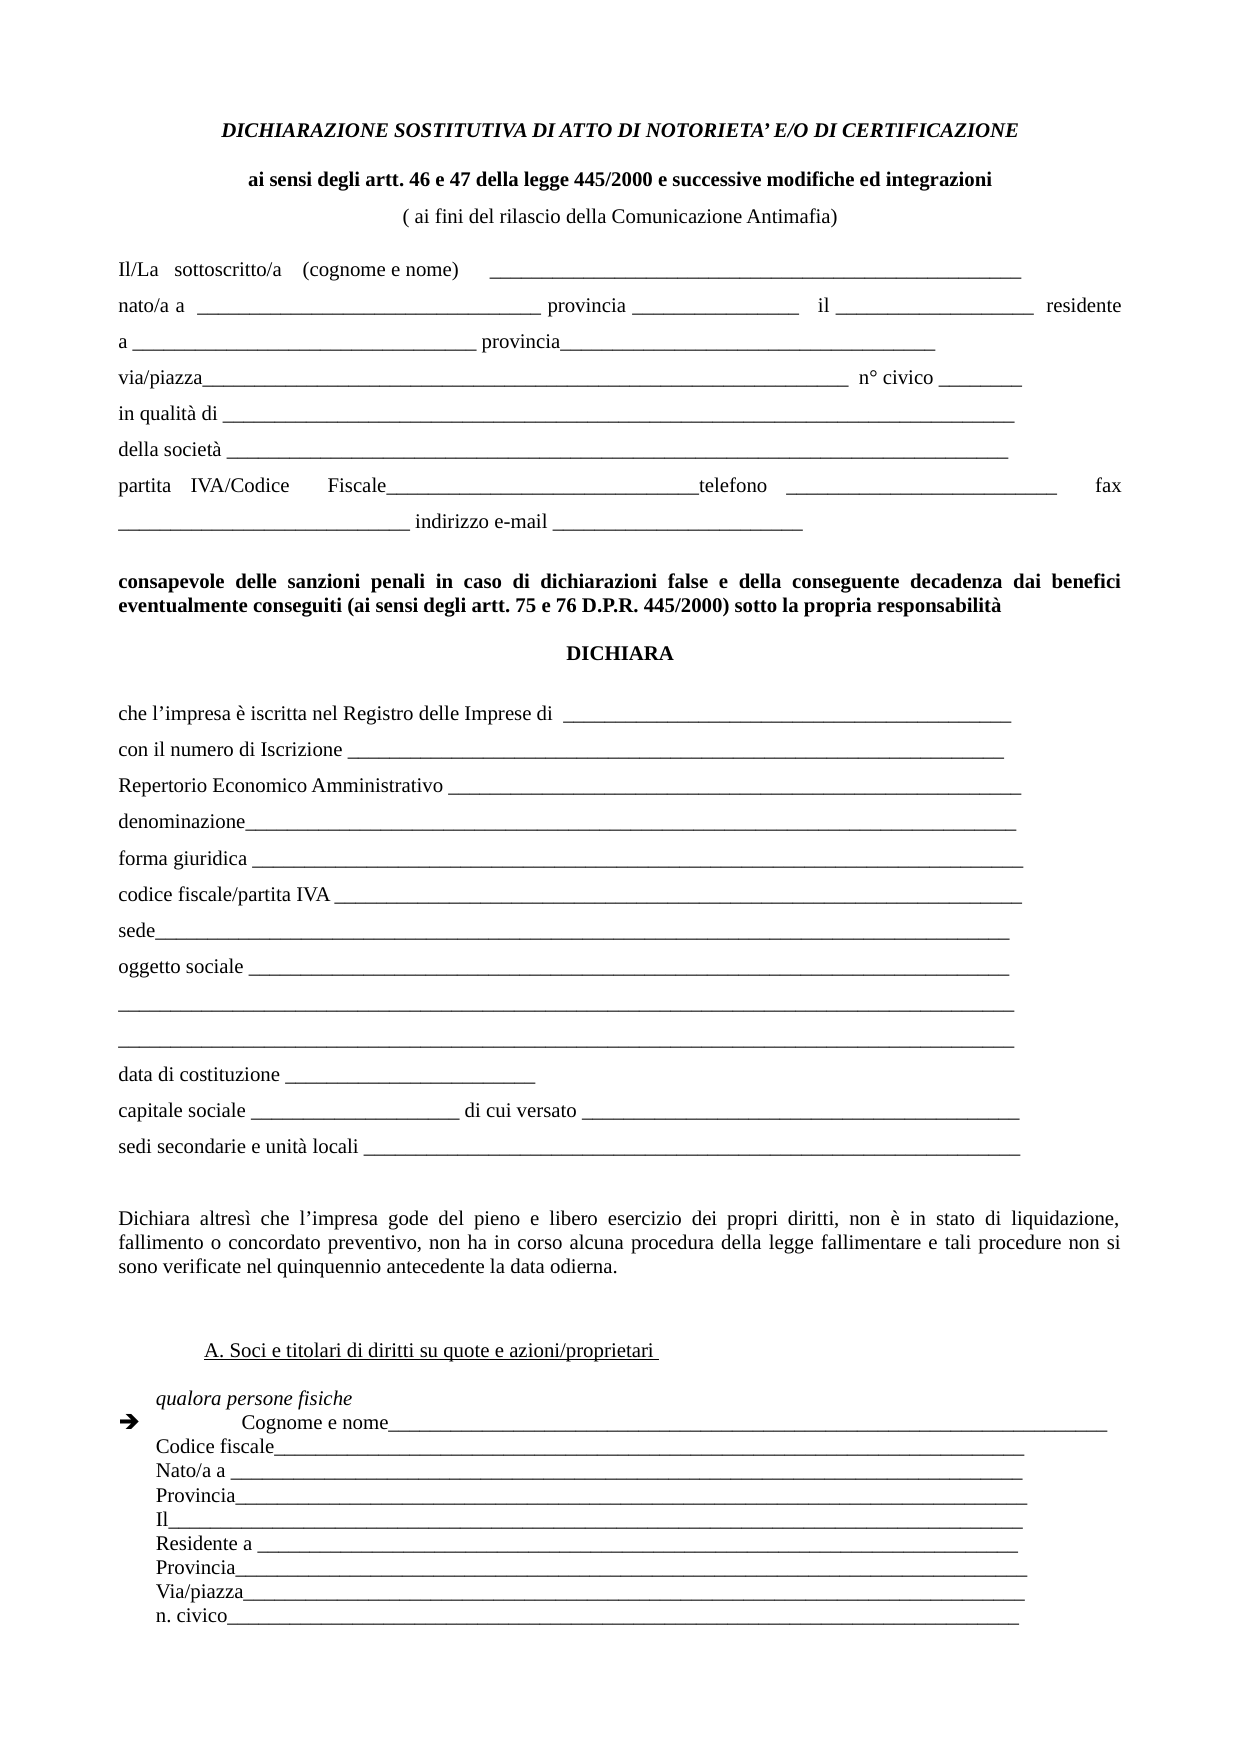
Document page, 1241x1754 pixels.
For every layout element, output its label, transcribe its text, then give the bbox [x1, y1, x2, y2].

list qualora persone fisiche [118, 1386, 1122, 1410]
text data di costituzione ________________________ [118, 1062, 1122, 1086]
list Cognome e nome_____________________________________________________________________ [118, 1410, 1122, 1434]
list A. Soci e titolari di diritti su quote e azioni/proprietari [204, 1338, 1122, 1362]
list Il__________________________________________________________________________________ [118, 1507, 1122, 1531]
text in qualità di ____________________________________________________________________________ [118, 401, 1122, 425]
list Nato/a a ____________________________________________________________________________ [118, 1458, 1122, 1482]
text sedi secondarie e unità locali _______________________________________________________________ [118, 1134, 1122, 1158]
text DICHIARA [118, 641, 1122, 665]
list Provincia____________________________________________________________________________ [118, 1555, 1122, 1579]
text capitale sociale ____________________ di cui versato __________________________________________ [118, 1098, 1122, 1122]
list n. civico____________________________________________________________________________ [118, 1603, 1122, 1627]
text Il/La sottoscritto/a (cognome e nome) ___________________________________________________ [118, 257, 1122, 281]
text DICHIARAZIONE SOSTITUTIVA DI ATTO DI NOTORIETA’ E/O DI CERTIFICAZIONE [118, 118, 1122, 142]
text ( ai fini del rilascio della Comunicazione Antimafia) [118, 204, 1122, 228]
text codice fiscale/partita IVA __________________________________________________________________ [118, 881, 1122, 906]
text Dichiara altresì che l’impresa gode del pieno e libero esercizio dei propri diritti, non è in stato di liquidazione, fallimento o concordato preventivo, non ha in corso alcuna procedura della legge fallimentare e tali procedure non si sono verificate nel quinquennio antecedente la data odierna. [118, 1206, 1122, 1278]
text ______________________________________________________________________________________ [118, 1026, 1122, 1050]
text che l’impresa è iscritta nel Registro delle Imprese di ___________________________________________ [118, 701, 1122, 725]
text della società ___________________________________________________________________________ [118, 437, 1122, 461]
text via/piazza______________________________________________________________ n° civico ________ [118, 365, 1122, 389]
text ______________________________________________________________________________________ [118, 989, 1122, 1014]
list Codice fiscale________________________________________________________________________ [118, 1434, 1122, 1458]
list Via/piazza___________________________________________________________________________ [118, 1579, 1122, 1603]
text partita IVA/Codice Fiscale______________________________telefono __________________________ fax ____________________________ indirizzo e-mail ________________________ [118, 473, 1122, 533]
text Repertorio Economico Amministrativo _______________________________________________________ [118, 773, 1122, 797]
text nato/a a _________________________________ provincia ________________ il ___________________ residente a _________________________________ provincia____________________________________ [118, 293, 1122, 353]
text sede__________________________________________________________________________________ [118, 917, 1122, 942]
list Residente a _________________________________________________________________________ [118, 1531, 1122, 1555]
text con il numero di Iscrizione _______________________________________________________________ [118, 737, 1122, 761]
text consapevole delle sanzioni penali in caso di dichiarazioni false e della conseguente decadenza dai benefici eventualmente conseguiti (ai sensi degli artt. 75 e 76 D.P.R. 445/2000) sotto la propria responsabilità [118, 569, 1122, 617]
text denominazione__________________________________________________________________________ [118, 809, 1122, 833]
subtitle ai sensi degli artt. 46 e 47 della legge 445/2000 e successive modifiche ed integrazioni [118, 167, 1122, 191]
list Provincia____________________________________________________________________________ [118, 1482, 1122, 1507]
text forma giuridica __________________________________________________________________________ [118, 845, 1122, 869]
text oggetto sociale _________________________________________________________________________ [118, 953, 1122, 978]
